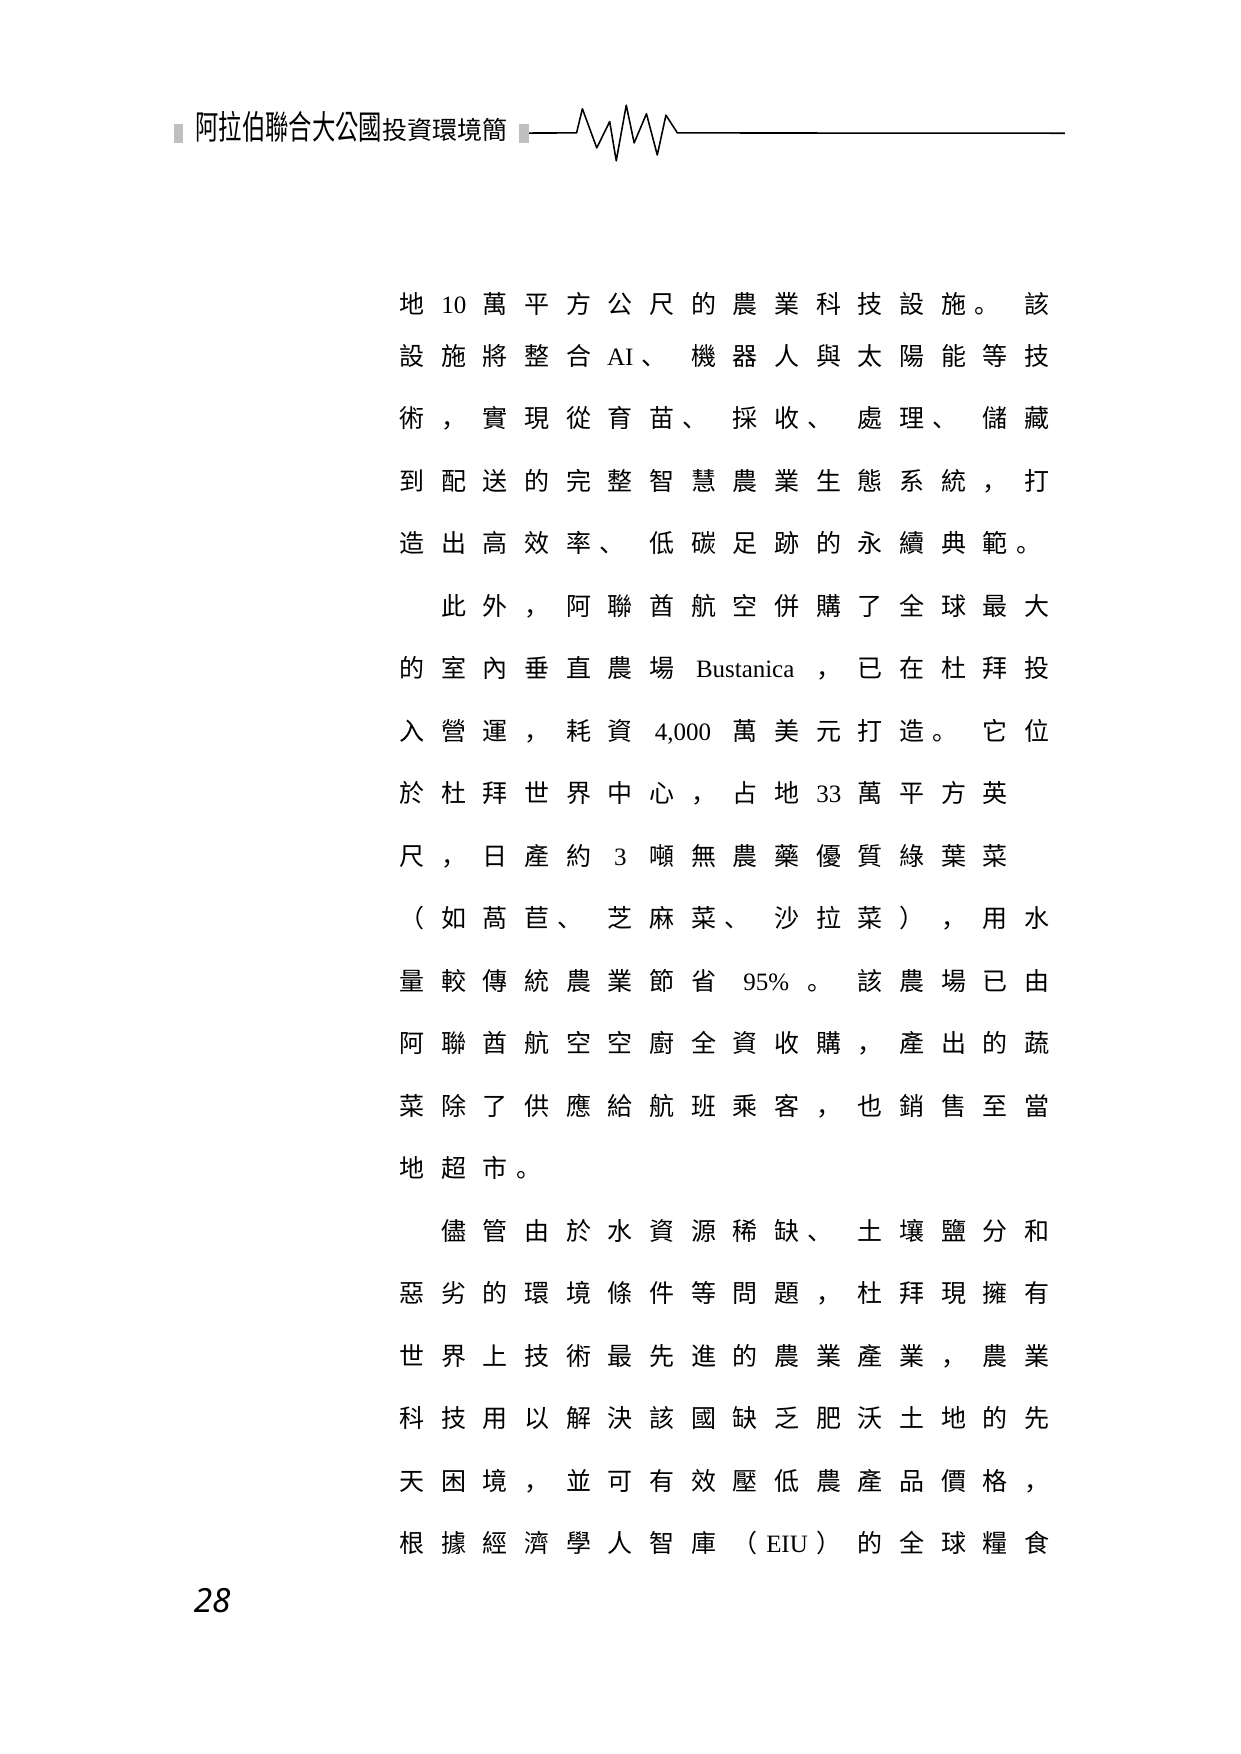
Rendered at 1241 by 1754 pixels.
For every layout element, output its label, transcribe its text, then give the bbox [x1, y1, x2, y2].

text 地10萬平方公尺的農業科技設施。該設施將整合AI、機器人與太陽能等技術，實現從育苗、採收、處理、儲藏到配送的完整智慧農業生態系統，打造出高效率、低碳足跡的永續典範。 [367, 250, 1058, 563]
text 儘管由於水資源稀缺、土壤鹽分和惡劣的環境條件等問題，杜拜現擁有世界上技術最先進的農業產業，農業科技用以解決該國缺乏肥沃土地的先天困境，並可有效壓低農產品價格，根據經濟學人智庫（EIU）的全球糧食 [367, 1188, 1058, 1563]
text 此外，阿聯酋航空併購了全球最大的室內垂直農場Bustanica，已在杜拜投入營運，耗資4,000萬美元打造。它位於杜拜世界中心，占地33萬平方英尺，日產約3噸無農藥優質綠葉菜（如萵苣、芝麻菜、沙拉菜），用水量較傳統農業節省95%。該農場已由阿聯酋航空空廚全資收購，產出的蔬菜除了供應給航班乘客，也銷售至當地超市。 [367, 563, 1058, 1188]
